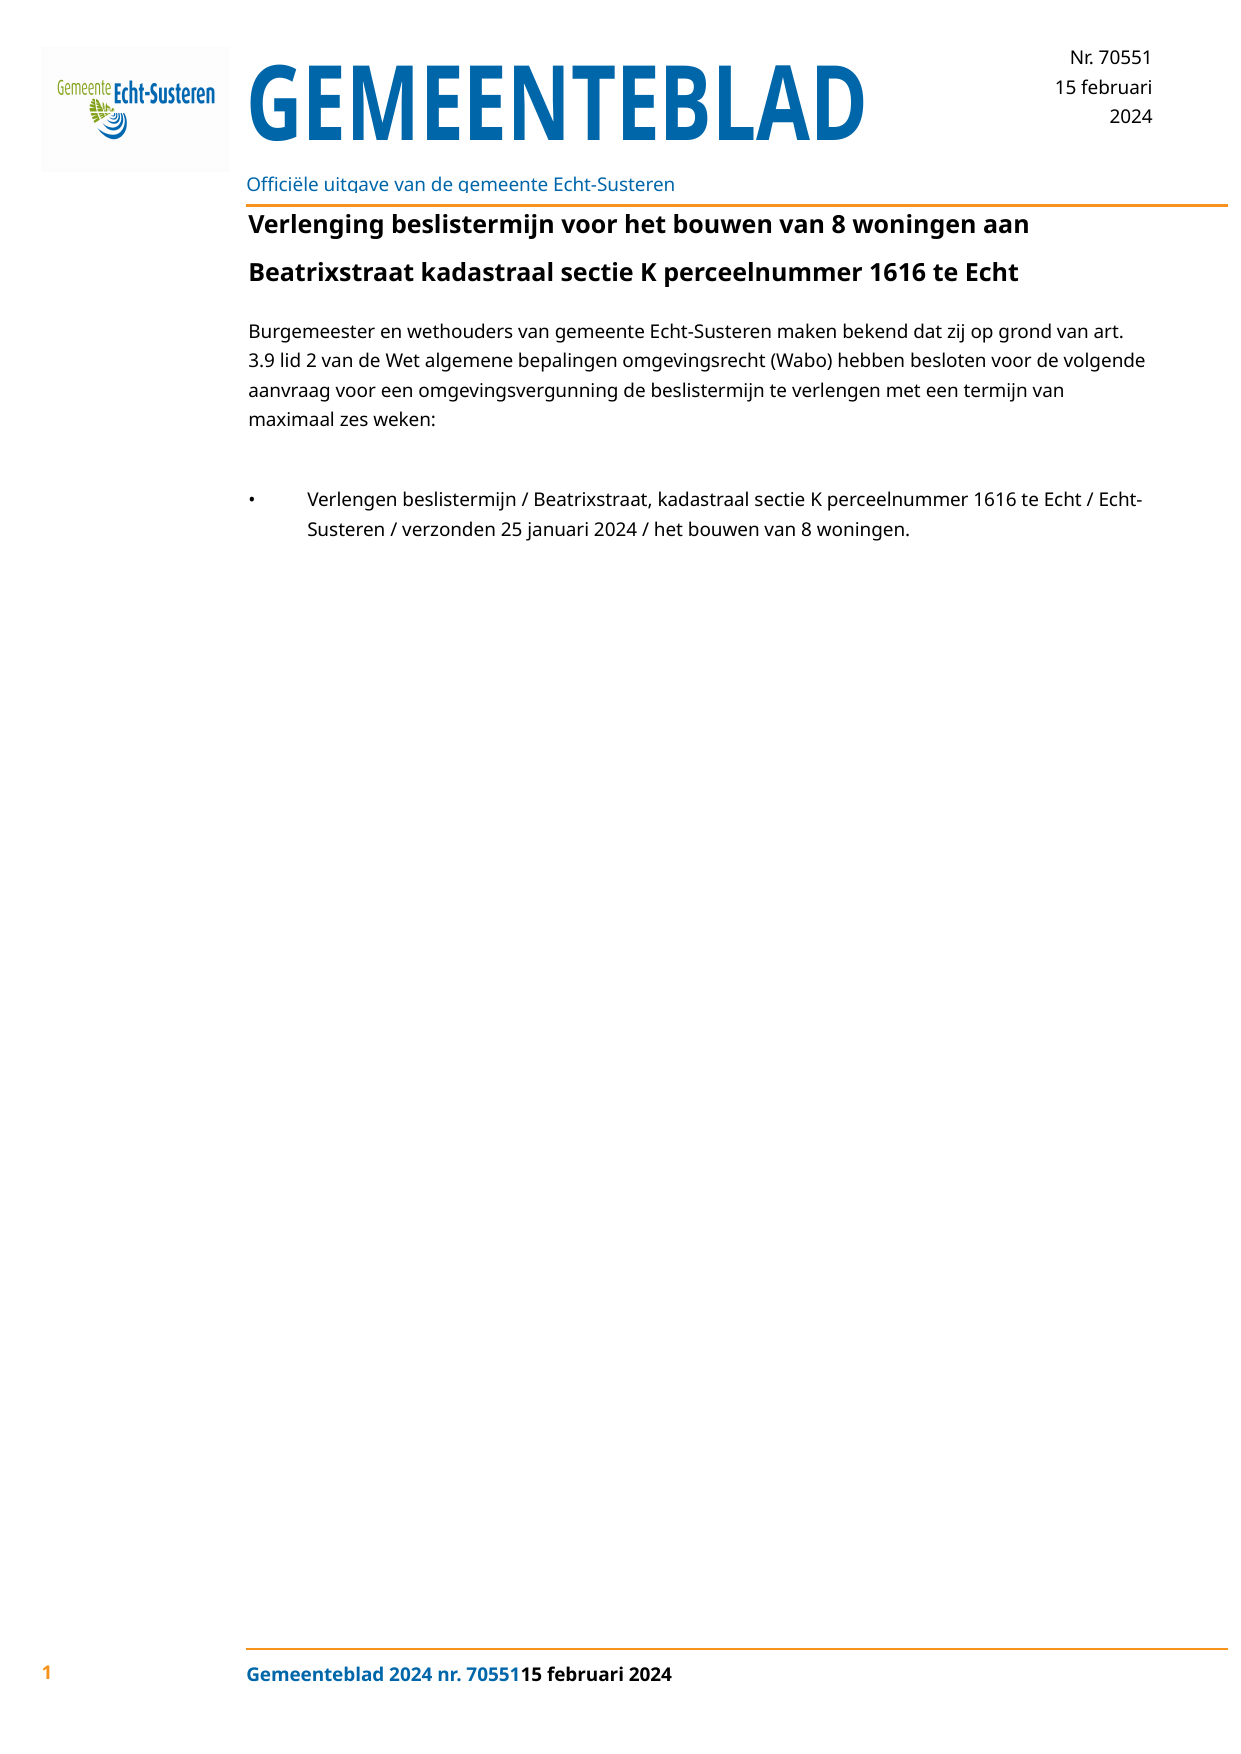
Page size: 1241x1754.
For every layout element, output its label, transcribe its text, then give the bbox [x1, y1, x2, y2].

picture [41, 47, 231, 172]
text Verlenging beslistermijn voor het bouwen van 8 woningen aan Beatrixstraat kadastraal sectie K perceelnummer 1616 te Echt [248, 207, 1152, 288]
list Verlengen beslistermijn / Beatrixstraat, kadastraal sectie K perceelnummer 1616 te Echt / Echt-Susteren / verzonden 25 januari 2024 / het bouwen van 8 woningen. [248, 487, 1152, 542]
text Burgemeester en wethouders van gemeente Echt-Susteren maken bekend dat zij op grond van art. 3.9 lid 2 van de Wet algemene bepalingen omgevingsrecht (Wabo) hebben besloten voor de volgende aanvraag voor een omgevingsvergunning de beslistermijn te verlengen met een termijn van maximaal zes weken: [248, 318, 1152, 432]
